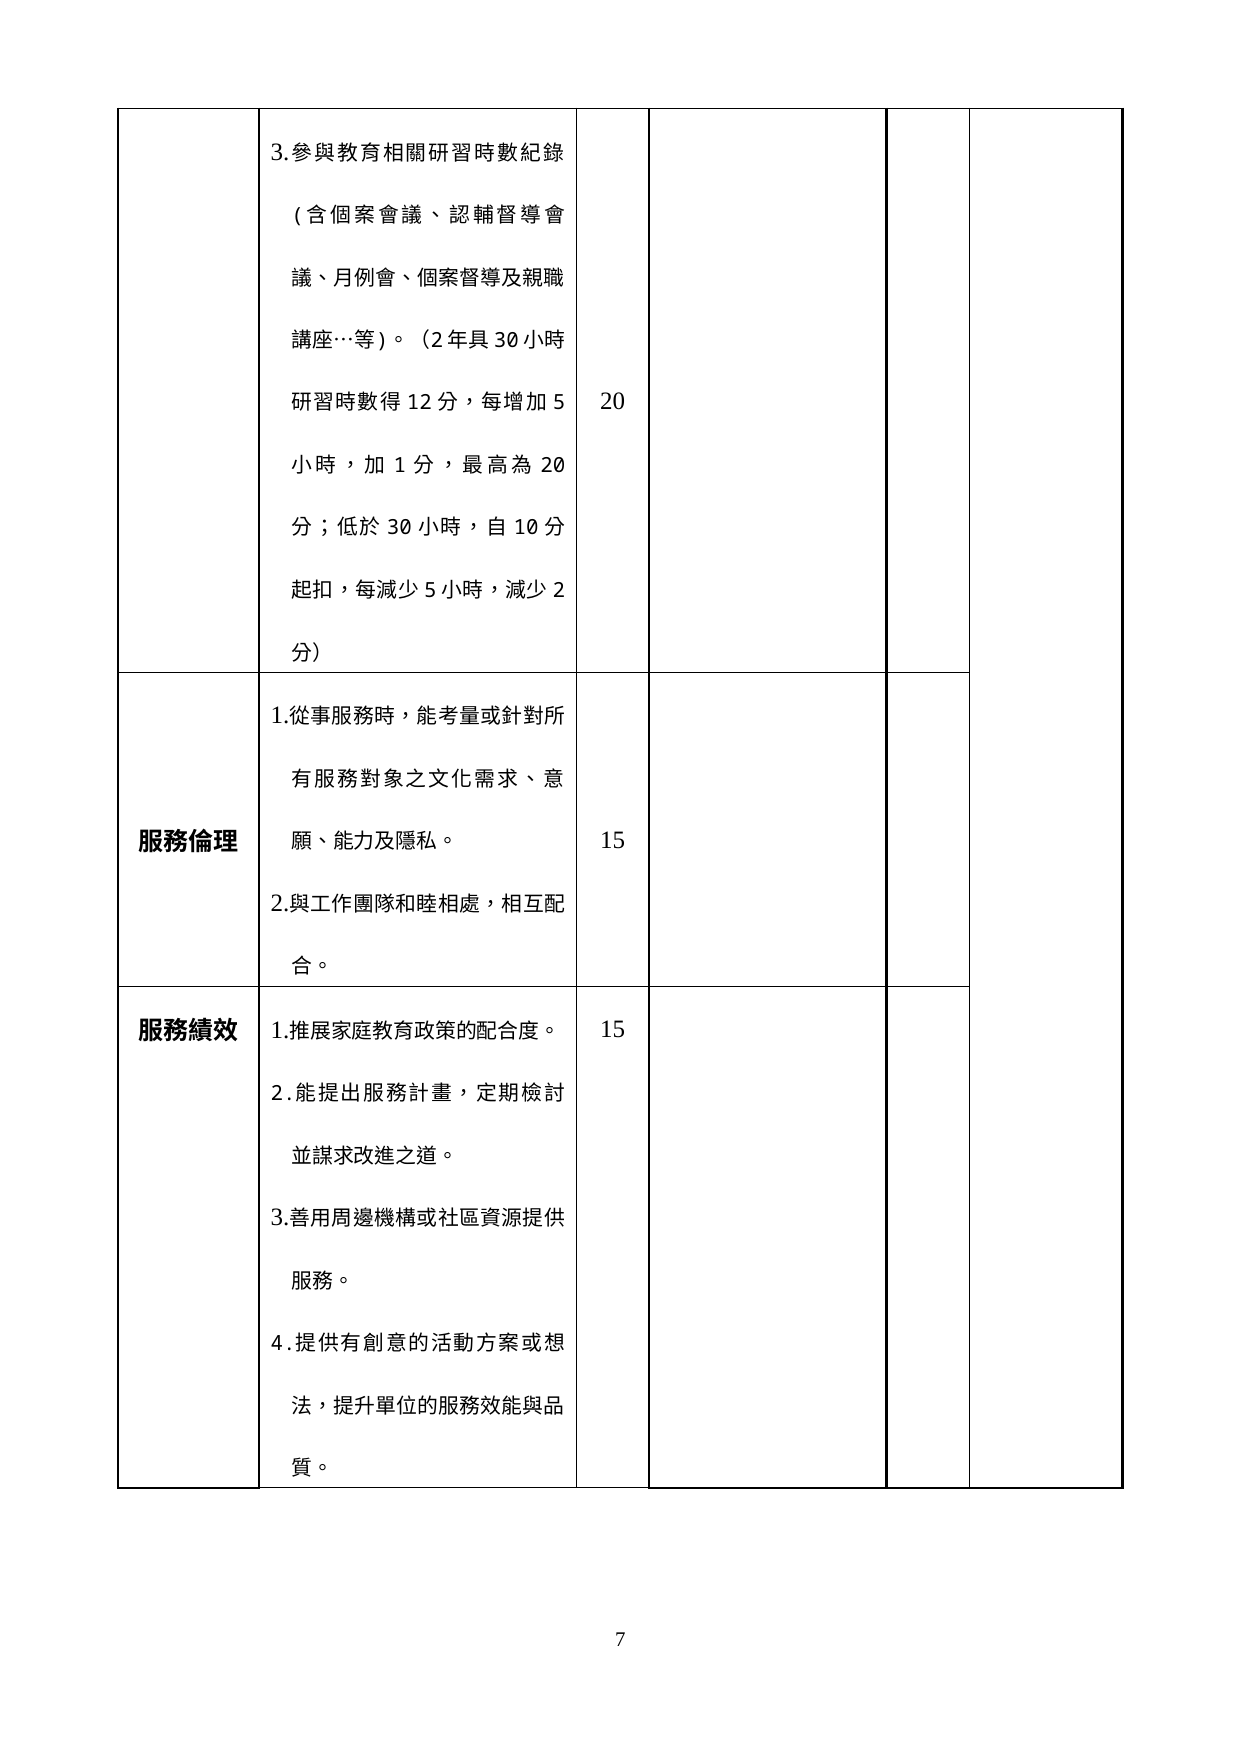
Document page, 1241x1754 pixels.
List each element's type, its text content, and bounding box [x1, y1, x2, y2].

table_cell [650, 109, 885, 672]
table_cell [119, 109, 258, 672]
table_cell 20 [577, 109, 648, 672]
table_cell 15 [577, 987, 648, 1487]
table_cell [650, 673, 885, 986]
table_cell 服務績效 [119, 987, 258, 1487]
table_cell 從事服務時，能考量或針對所有服務對象之文化需求、意願、能力及隱私。 與工作團隊和睦相處，相互配合。 [260, 673, 576, 986]
table_cell [650, 987, 885, 1487]
table_cell 參與教育相關研習時數紀錄(含個案會議、認輔督導會議、月例會、個案督導及親職講座…等)。（2年具30小時研習時數得12分，每增加5小時，加1分，最高為20分；低於30小時，自10分起扣，每減少5小時，減少2分） [260, 109, 576, 672]
table_cell 15 [577, 673, 648, 986]
table_cell [888, 109, 969, 672]
table_cell [888, 673, 969, 986]
table_cell [970, 109, 1121, 1487]
table_cell 服務倫理 [119, 673, 258, 986]
table_cell [888, 987, 969, 1487]
table_cell 推展家庭教育政策的配合度。 能提出服務計畫，定期檢討並謀求改進之道。 善用周邊機構或社區資源提供服務。 提供有創意的活動方案或想法，提升單位的服務效能與品質。 [260, 987, 576, 1487]
